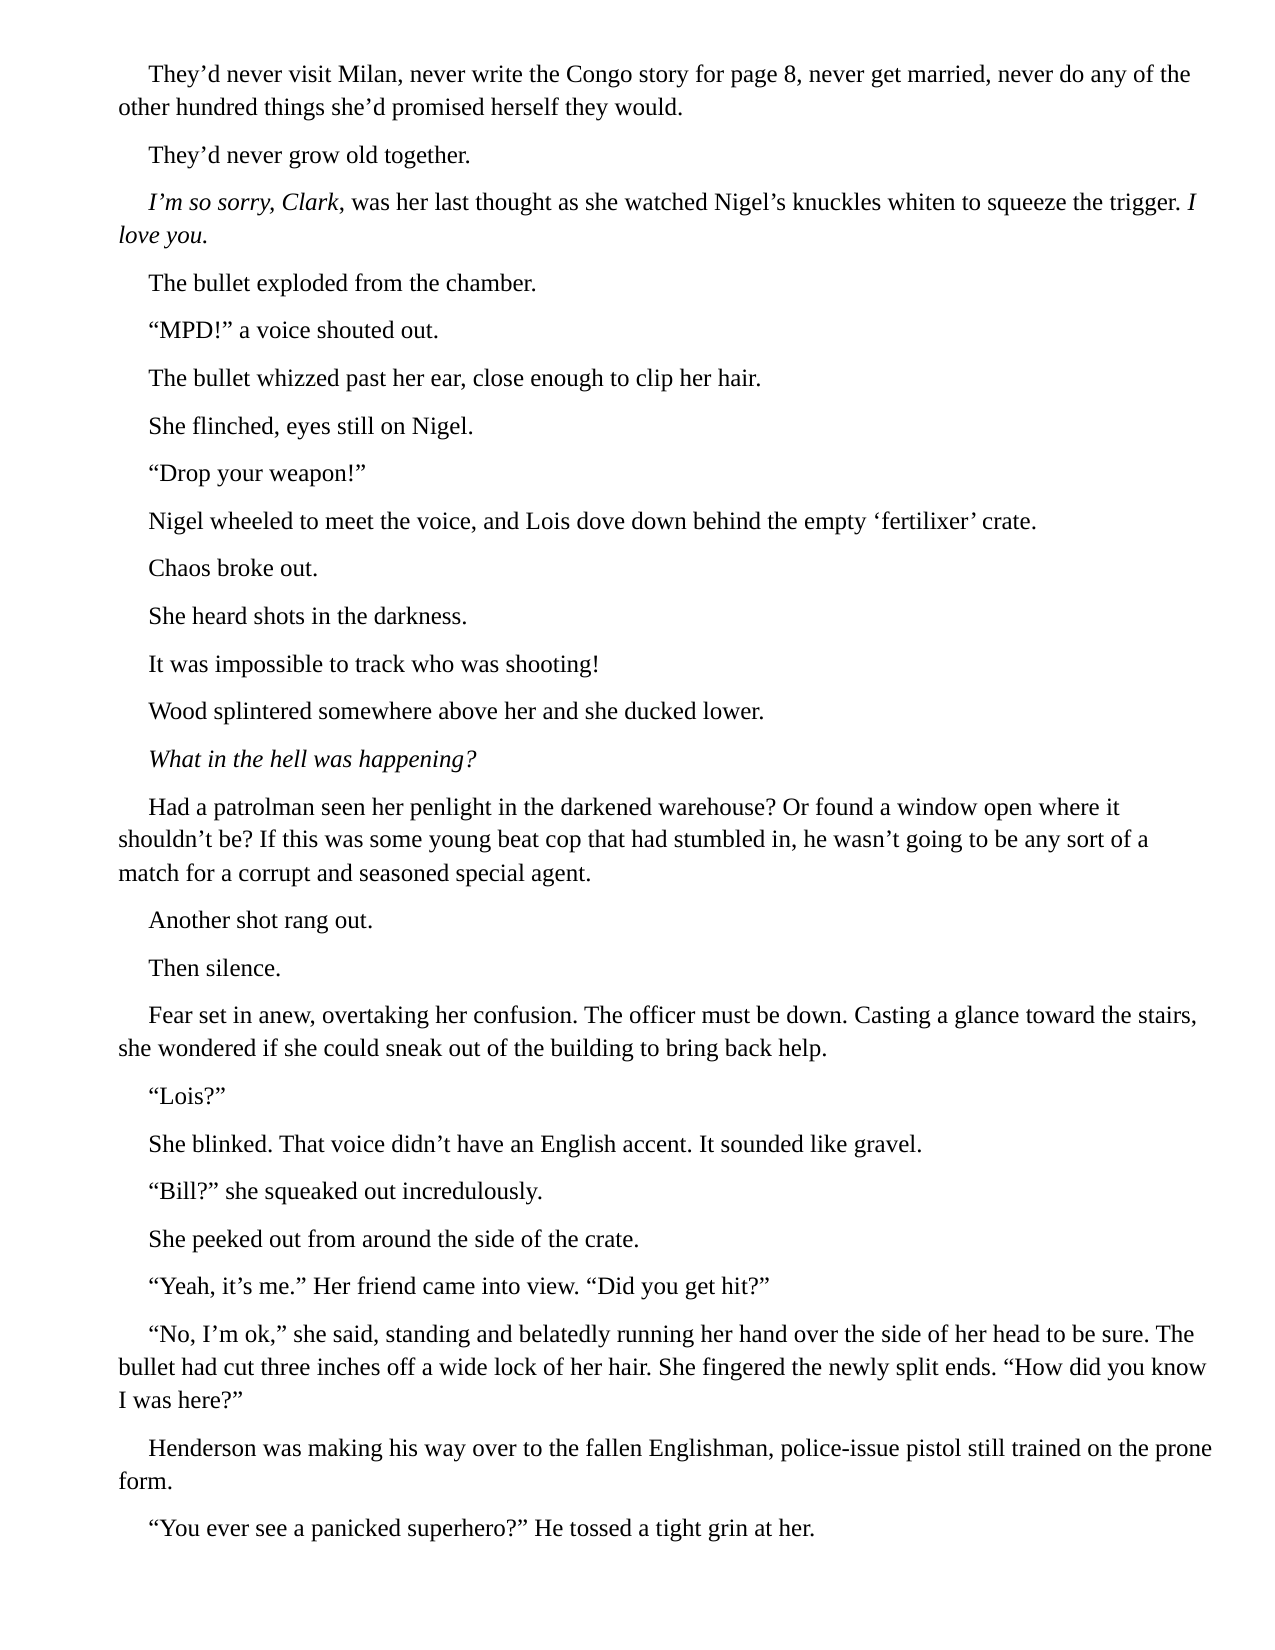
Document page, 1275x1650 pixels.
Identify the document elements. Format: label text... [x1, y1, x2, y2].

text “Drop your weapon!” [118, 458, 1216, 487]
text I’m so sorry, Clark, was her last thought as she watched Nigel’s knuckles whiten to squeeze the trigger. I love you. [118, 187, 1216, 249]
text Another shot rang out. [118, 905, 1216, 934]
text Henderson was making his way over to the fallen Englishman, police-issue pistol still trained on the prone form. [118, 1433, 1216, 1494]
text What in the hell was happening? [118, 744, 1216, 773]
text They’d never grow old together. [118, 140, 1216, 168]
text Had a patrolman seen her penlight in the darkened warehouse? Or found a window open where it shouldn’t be? If this was some young beat cop that had stumbled in, he wasn’t going to be any sort of a match for a corrupt and seasoned special agent. [118, 792, 1216, 886]
text It was impossible to track who was shooting! [118, 649, 1216, 677]
text She flinched, eyes still on Nigel. [118, 411, 1216, 439]
text She heard shots in the darkness. [118, 601, 1216, 630]
text She blinked. That voice didn’t have an English accent. It sounded like gravel. [118, 1129, 1216, 1157]
text Nigel wheeled to meet the voice, and Lois dove down behind the empty ‘fertilixer’ crate. [118, 506, 1216, 535]
text “Lois?” [118, 1081, 1216, 1110]
text “Yeah, it’s me.” Her friend came into view. “Did you get hit?” [118, 1271, 1216, 1300]
text “Bill?” she squeaked out incredulously. [118, 1176, 1216, 1205]
text Fear set in anew, overtaking her confusion. The officer must be down. Casting a glance toward the stairs, she wondered if she could sneak out of the building to bring back help. [118, 1000, 1216, 1062]
text Chaos broke out. [118, 553, 1216, 582]
text “No, I’m ok,” she said, standing and belatedly running her hand over the side of her head to be sure. The bullet had cut three inches off a wide lock of her hair. She fingered the newly split ends. “How did you know I was here?” [118, 1319, 1216, 1414]
text The bullet whizzed past her ear, close enough to clip her hair. [118, 363, 1216, 392]
text “You ever see a panicked superhero?” He tossed a tight grin at her. [118, 1513, 1216, 1542]
text “MPD!” a voice shouted out. [118, 316, 1216, 344]
text The bullet exploded from the chamber. [118, 268, 1216, 297]
text They’d never visit Milan, never write the Congo story for page 8, never get married, never do any of the other hundred things she’d promised herself they would. [118, 59, 1216, 121]
text She peeked out from around the side of the crate. [118, 1224, 1216, 1253]
text Then silence. [118, 953, 1216, 982]
text Wood splintered somewhere above her and she ducked lower. [118, 696, 1216, 725]
